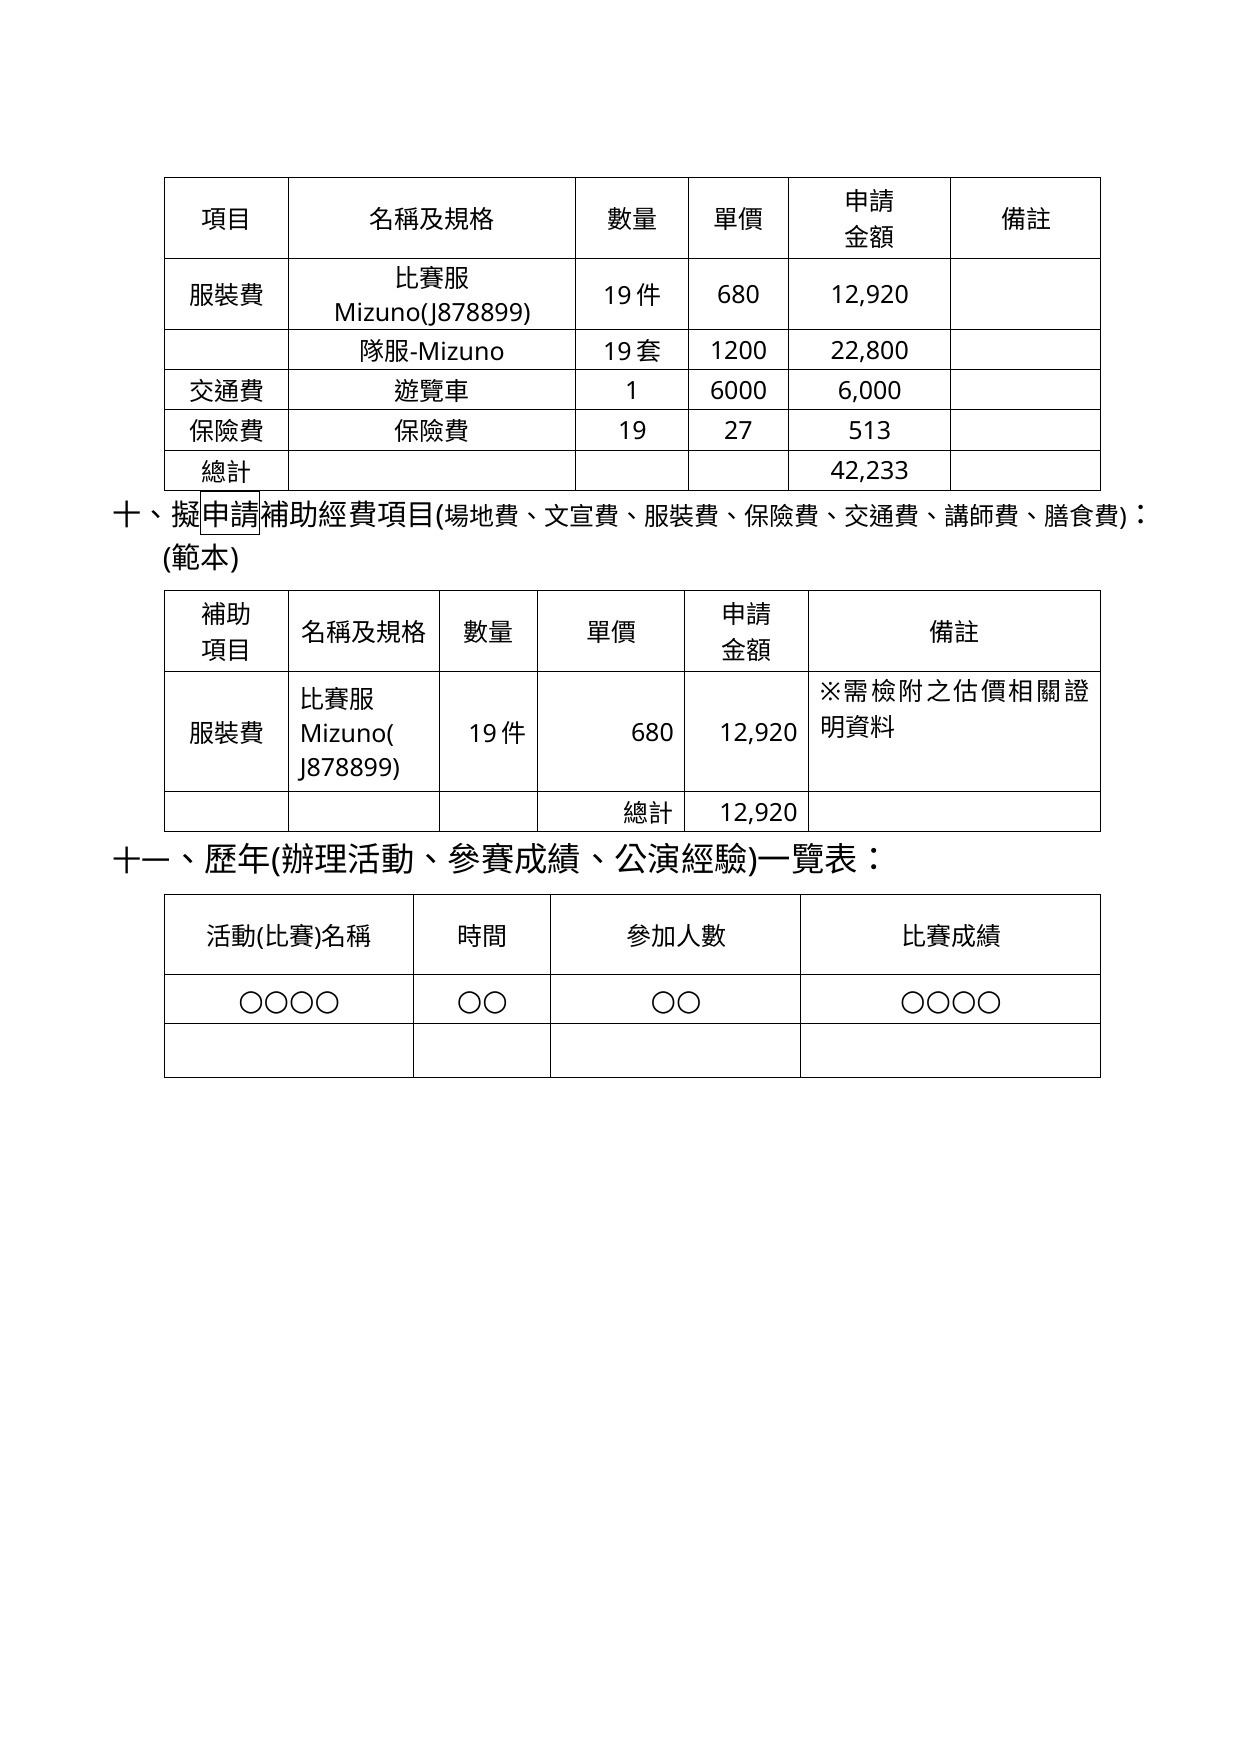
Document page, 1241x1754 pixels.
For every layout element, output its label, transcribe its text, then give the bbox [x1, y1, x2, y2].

table_header 數量 [576, 178, 688, 257]
table_cell [951, 330, 1100, 369]
text 十一、歷年(辦理活動、參賽成績、公演經驗)一覽表： [112, 617, 1128, 881]
table_cell 比賽服 Mizuno(J878899) [289, 259, 575, 329]
table_header 申請 金額 [789, 178, 950, 257]
table_cell [165, 792, 288, 831]
table_cell 遊覽車 [289, 370, 575, 409]
table_cell 680 [538, 672, 684, 791]
table_cell ○○ [414, 975, 550, 1023]
table_cell ○○○○ [801, 975, 1100, 1023]
table_cell [414, 1024, 550, 1077]
table_cell 保險費 [165, 410, 288, 449]
table_cell 總計 [165, 451, 288, 490]
table_cell [951, 370, 1100, 409]
table_cell ※需檢附之估價相關證明資料 [809, 672, 1100, 791]
table_header 項目 [165, 178, 288, 257]
table_cell [440, 792, 537, 831]
table_cell [165, 1024, 413, 1077]
table_cell 比賽服 Mizuno( J878899) [289, 672, 439, 791]
table_cell 513 [789, 410, 950, 449]
table_cell 交通費 [165, 370, 288, 409]
table_cell 隊服-Mizuno [289, 330, 575, 369]
table_header 申請 金額 [685, 591, 808, 671]
table_cell 19套 [576, 330, 688, 369]
table_cell [951, 259, 1100, 329]
table_cell 12,920 [789, 259, 950, 329]
table_cell [551, 1024, 800, 1077]
table_cell 12,920 [685, 792, 808, 831]
table_cell [289, 792, 439, 831]
table_cell [689, 451, 788, 490]
table_header 比賽成績 [801, 895, 1100, 974]
table_header 數量 [440, 591, 537, 671]
table_header 備註 [951, 178, 1100, 257]
table_header 活動(比賽)名稱 [165, 895, 413, 974]
table_cell [951, 451, 1100, 490]
table_header 單價 [538, 591, 684, 671]
table_cell 22,800 [789, 330, 950, 369]
text 十、擬申請補助經費項目(場地費、文宣費、服裝費、保險費、交通費、講師費、膳食費)：(範本) [112, 164, 1128, 577]
table_header 名稱及規格 [289, 591, 439, 671]
table_cell ○○○○ [165, 975, 413, 1023]
table_cell [576, 451, 688, 490]
table_cell 1200 [689, 330, 788, 369]
table_cell 6,000 [789, 370, 950, 409]
table_cell 保險費 [289, 410, 575, 449]
table_cell 680 [689, 259, 788, 329]
table_cell 總計 [538, 792, 684, 831]
table_header 單價 [689, 178, 788, 257]
table_cell 1 [576, 370, 688, 409]
table_header 補助 項目 [165, 591, 288, 671]
table_cell 服裝費 [165, 672, 288, 791]
table_cell 27 [689, 410, 788, 449]
table_cell 12,920 [685, 672, 808, 791]
table_cell [289, 451, 575, 490]
table_cell 服裝費 [165, 259, 288, 329]
table_cell 19件 [576, 259, 688, 329]
table_cell [801, 1024, 1100, 1077]
table_cell [165, 330, 288, 369]
table_header 時間 [414, 895, 550, 974]
table_header 參加人數 [551, 895, 800, 974]
table_cell [809, 792, 1100, 831]
table_header 備註 [809, 591, 1100, 671]
table_cell ○○ [551, 975, 800, 1023]
table_cell 6000 [689, 370, 788, 409]
table_cell 19 [576, 410, 688, 449]
table_header 名稱及規格 [289, 178, 575, 257]
table_cell 19件 [440, 672, 537, 791]
table_cell 42,233 [789, 451, 950, 490]
table_cell [951, 410, 1100, 449]
